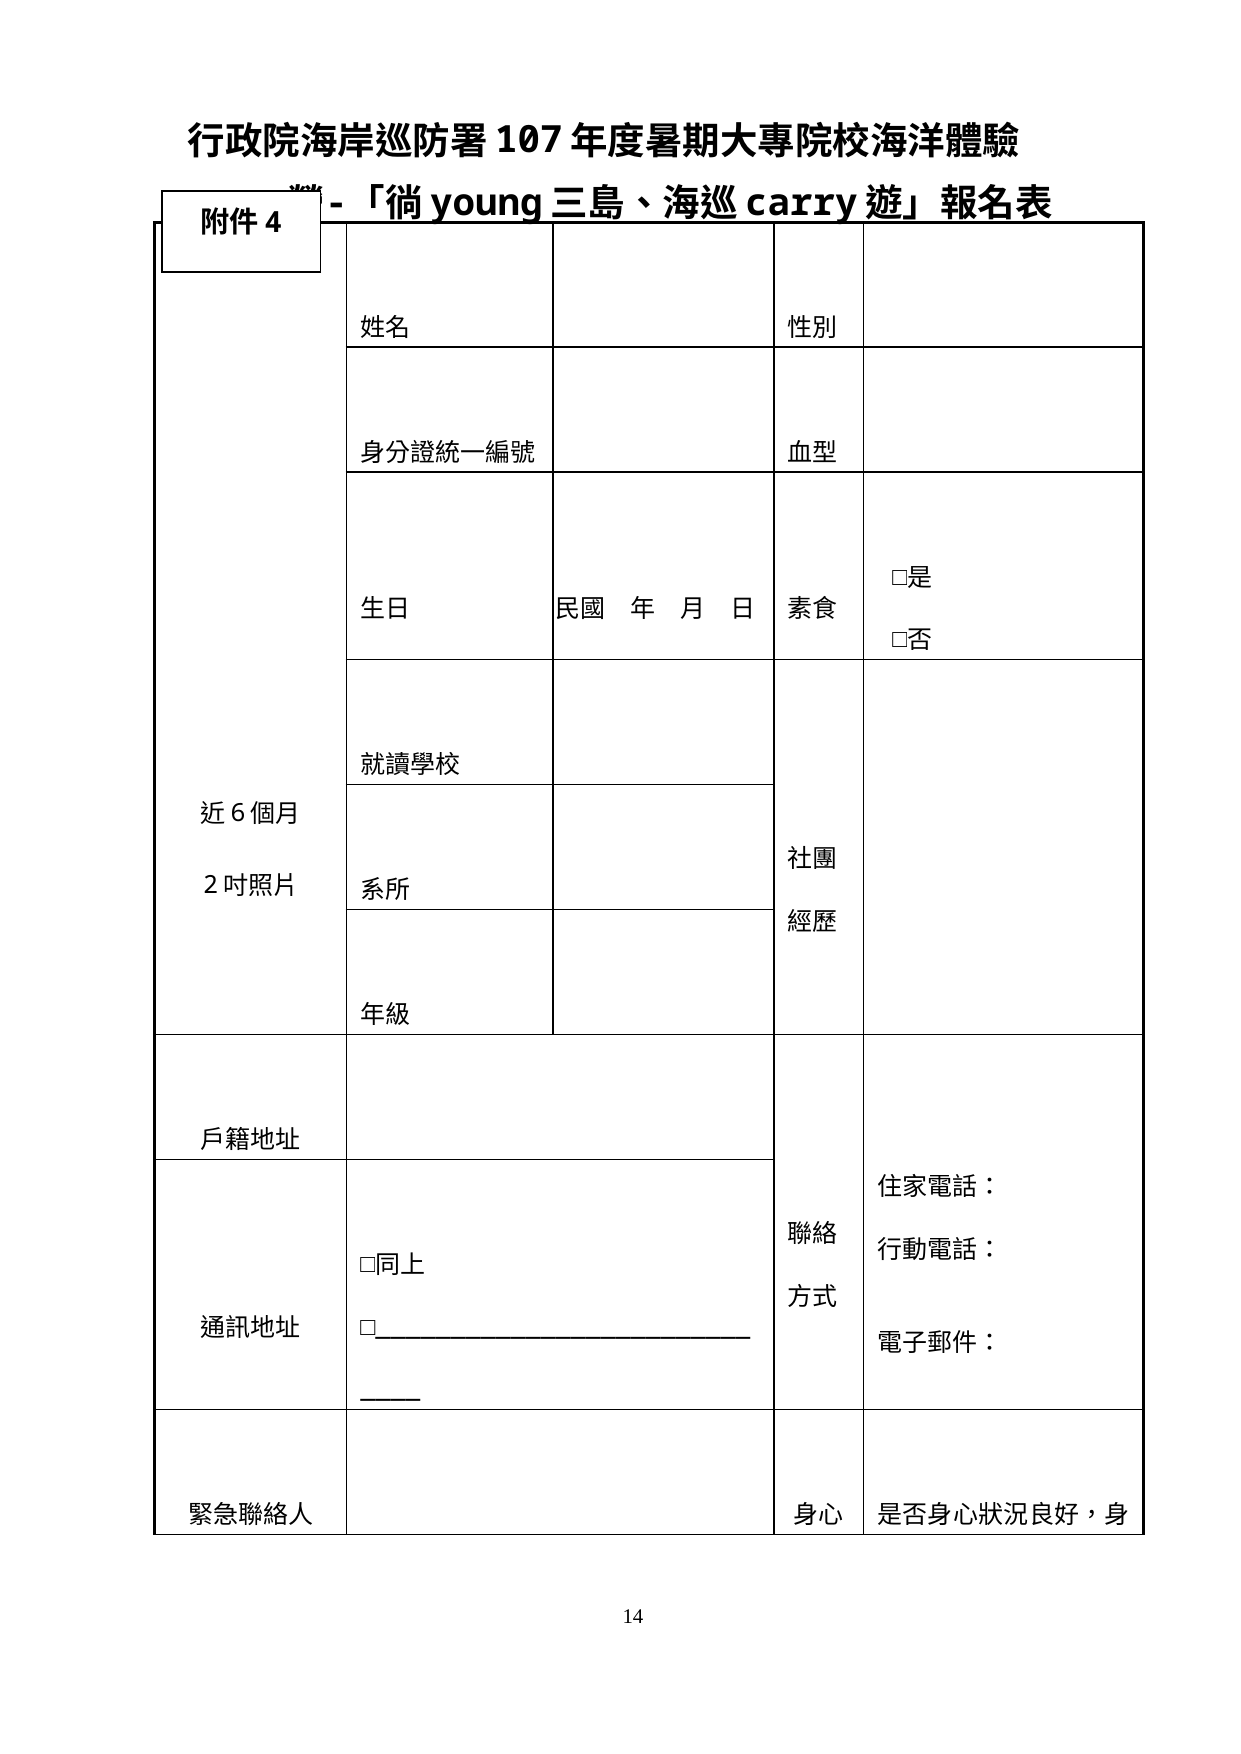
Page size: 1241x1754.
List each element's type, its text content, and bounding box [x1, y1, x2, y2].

table_cell 身心 [775, 1410, 863, 1534]
table_header 近6個月 2吋照片 [163, 192, 320, 271]
table_cell 血型 [775, 348, 863, 471]
table_cell [864, 348, 1142, 471]
table_cell [347, 1035, 773, 1159]
table_cell 就讀學校 [347, 660, 552, 784]
table_cell 聯絡 方式 [775, 1035, 863, 1409]
table_cell 素食 [775, 473, 863, 659]
table_header [864, 224, 1142, 346]
table_cell [864, 660, 1142, 1034]
table_cell 通訊地址 [156, 1160, 346, 1409]
table_cell 是否身心狀況良好，身 [864, 1410, 1142, 1534]
table_cell [554, 348, 773, 471]
table_header 近6個月 2吋照片 [156, 224, 346, 1034]
table_header 姓名 [347, 224, 552, 346]
text 行政院海岸巡防署107年度暑期大專院校海洋體驗營-「徜young三島、海巡carry遊」報名表 [187, 96, 1078, 221]
table_cell 緊急聯絡人 [156, 1410, 346, 1534]
table_header [554, 224, 773, 346]
table_cell 民國 年 月 日 [554, 473, 773, 659]
table_cell □是 □否 [864, 473, 1142, 659]
table_cell [554, 785, 773, 909]
table_cell 年級 [347, 910, 552, 1034]
table_cell 生日 [347, 473, 552, 659]
table_cell 系所 [347, 785, 552, 909]
table_cell 身分證統一編號 [347, 348, 552, 471]
table_cell [554, 910, 773, 1034]
table_header 性別 [775, 224, 863, 346]
table_cell [554, 660, 773, 784]
table_cell 住家電話： 行動電話： 電子郵件： [864, 1035, 1142, 1409]
table_cell 戶籍地址 [156, 1035, 346, 1159]
table_cell [347, 1410, 773, 1534]
table_cell □同上 □_____________________________ [347, 1160, 773, 1409]
table_cell 社團 經歷 [775, 660, 863, 1034]
